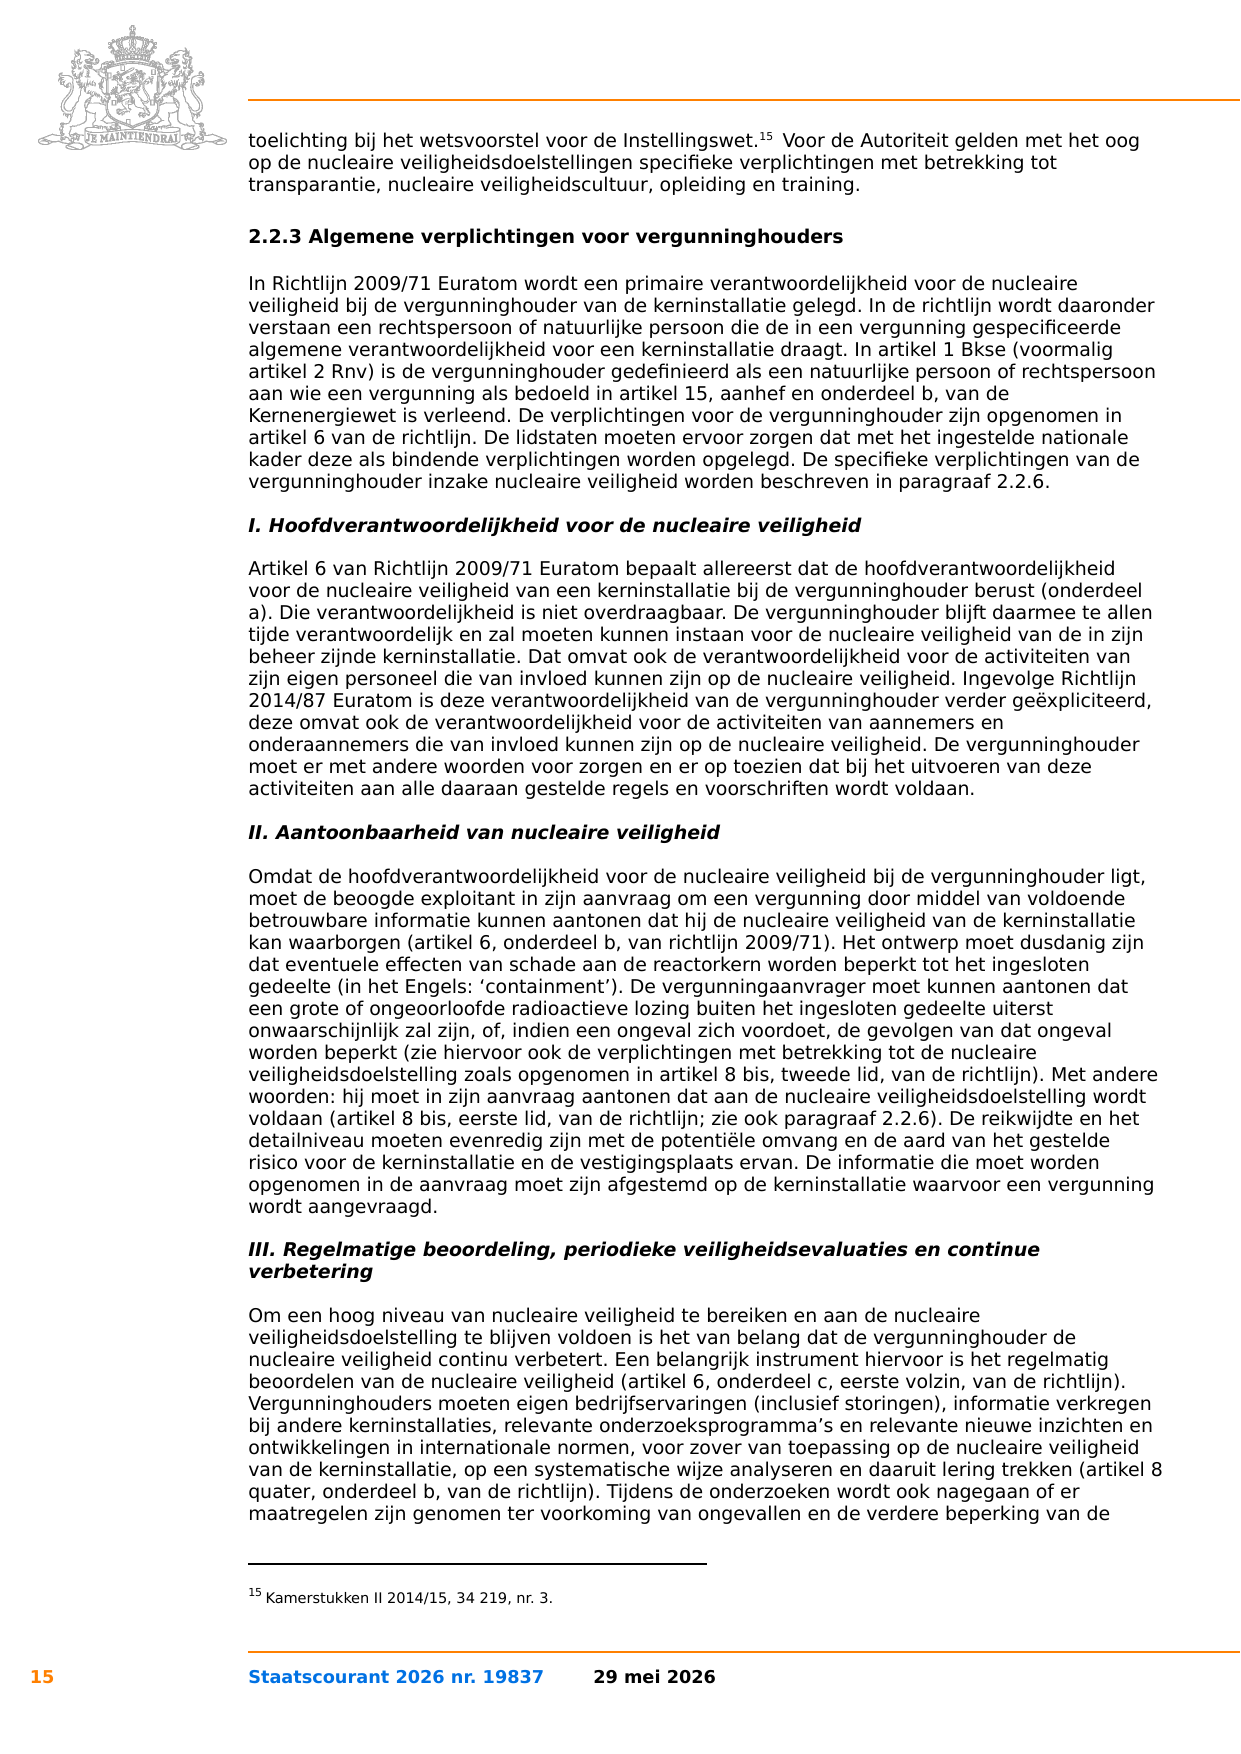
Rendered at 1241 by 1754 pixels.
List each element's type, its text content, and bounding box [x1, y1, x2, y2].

picture [38, 25, 227, 150]
text In Richtlijn 2009/71 Euratom wordt een primaire verantwoordelijkheid voor de nucleaire veiligheid bij de vergunninghouder van de kerninstallatie gelegd. In de richtlijn wordt daaronder verstaan een rechtspersoon of natuurlijke persoon die de in een vergunning gespecificeerde algemene verantwoordelijkheid voor een kerninstallatie draagt. In artikel 1 Bkse (voormalig artikel 2 Rnv) is de vergunninghouder gedefinieerd als een natuurlijke persoon of rechtspersoon aan wie een vergunning als bedoeld in artikel 15, aanhef en onderdeel b, van de Kernenergiewet is verleend. De verplichtingen voor de vergunninghouder zijn opgenomen in artikel 6 van de richtlijn. De lidstaten moeten ervoor zorgen dat met het ingestelde nationale kader deze als bindende verplichtingen worden opgelegd. De specifieke verplichtingen van de vergunninghouder inzake nucleaire veiligheid worden beschreven in paragraaf 2.2.6. [248, 273, 1163, 493]
text Omdat de hoofdverantwoordelijkheid voor de nucleaire veiligheid bij de vergunninghouder ligt, moet de beoogde exploitant in zijn aanvraag om een vergunning door middel van voldoende betrouwbare informatie kunnen aantonen dat hij de nucleaire veiligheid van de kerninstallatie kan waarborgen (artikel 6, onderdeel b, van richtlijn 2009/71). Het ontwerp moet dusdanig zijn dat eventuele effecten van schade aan de reactorkern worden beperkt tot het ingesloten gedeelte (in het Engels: ‘containment’). De vergunningaanvrager moet kunnen aantonen dat een grote of ongeoorloofde radioactieve lozing buiten het ingesloten gedeelte uiterst onwaarschijnlijk zal zijn, of, indien een ongeval zich voordoet, de gevolgen van dat ongeval worden beperkt (zie hiervoor ook de verplichtingen met betrekking tot de nucleaire veiligheidsdoelstelling zoals opgenomen in artikel 8 bis, tweede lid, van de richtlijn). Met andere woorden: hij moet in zijn aanvraag aantonen dat aan de nucleaire veiligheidsdoelstelling wordt voldaan (artikel 8 bis, eerste lid, van de richtlijn; zie ook paragraaf 2.2.6). De reikwijdte en het detailniveau moeten evenredig zijn met de potentiële omvang en de aard van het gestelde risico voor de kerninstallatie en de vestigingsplaats ervan. De informatie die moet worden opgenomen in de aanvraag moet zijn afgestemd op de kerninstallatie waarvoor een vergunning wordt aangevraagd. [248, 866, 1163, 1217]
text Kamerstukken II 2014/15, 34 219, nr. 3. [248, 1586, 1163, 1608]
text toelichting bij het wetsvoorstel voor de Instellingswet. Voor de Autoriteit gelden met het oog op de nucleaire veiligheidsdoelstellingen specifieke verplichtingen met betrekking tot transparantie, nucleaire veiligheidscultuur, opleiding en training. [248, 130, 1163, 196]
text Artikel 6 van Richtlijn 2009/71 Euratom bepaalt allereerst dat de hoofdverantwoordelijkheid voor de nucleaire veiligheid van een kerninstallatie bij de vergunninghouder berust (onderdeel a). Die verantwoordelijkheid is niet overdraagbaar. De vergunninghouder blijft daarmee te allen tijde verantwoordelijk en zal moeten kunnen instaan voor de nucleaire veiligheid van de in zijn beheer zijnde kerninstallatie. Dat omvat ook de verantwoordelijkheid voor de activiteiten van zijn eigen personeel die van invloed kunnen zijn op de nucleaire veiligheid. Ingevolge Richtlijn 2014/87 Euratom is deze verantwoordelijkheid van de vergunninghouder verder geëxpliciteerd, deze omvat ook de verantwoordelijkheid voor de activiteiten van aannemers en onderaannemers die van invloed kunnen zijn op de nucleaire veiligheid. De vergunninghouder moet er met andere woorden voor zorgen en er op toezien dat bij het uitvoeren van deze activiteiten aan alle daaraan gestelde regels en voorschriften wordt voldaan. [248, 558, 1163, 800]
text Om een hoog niveau van nucleaire veiligheid te bereiken en aan de nucleaire veiligheidsdoelstelling te blijven voldoen is het van belang dat de vergunninghouder de nucleaire veiligheid continu verbetert. Een belangrijk instrument hiervoor is het regelmatig beoordelen van de nucleaire veiligheid (artikel 6, onderdeel c, eerste volzin, van de richtlijn). Vergunninghouders moeten eigen bedrijfservaringen (inclusief storingen), informatie verkregen bij andere kerninstallaties, relevante onderzoeksprogramma’s en relevante nieuwe inzichten en ontwikkelingen in internationale normen, voor zover van toepassing op de nucleaire veiligheid van de kerninstallatie, op een systematische wijze analyseren en daaruit lering trekken (artikel 8 quater, onderdeel b, van de richtlijn). Tijdens de onderzoeken wordt ook nagegaan of er maatregelen zijn genomen ter voorkoming van ongevallen en de verdere beperking van de [248, 1305, 1163, 1525]
subtitle II. Aantoonbaarheid van nucleaire veiligheid [248, 822, 1163, 844]
subtitle 2.2.3 Algemene verplichtingen voor vergunninghouders [248, 226, 1163, 248]
subtitle I. Hoofdverantwoordelijkheid voor de nucleaire veiligheid [248, 514, 1163, 536]
subtitle III. Regelmatige beoordeling, periodieke veiligheidsevaluaties en continue verbetering [248, 1239, 1163, 1283]
